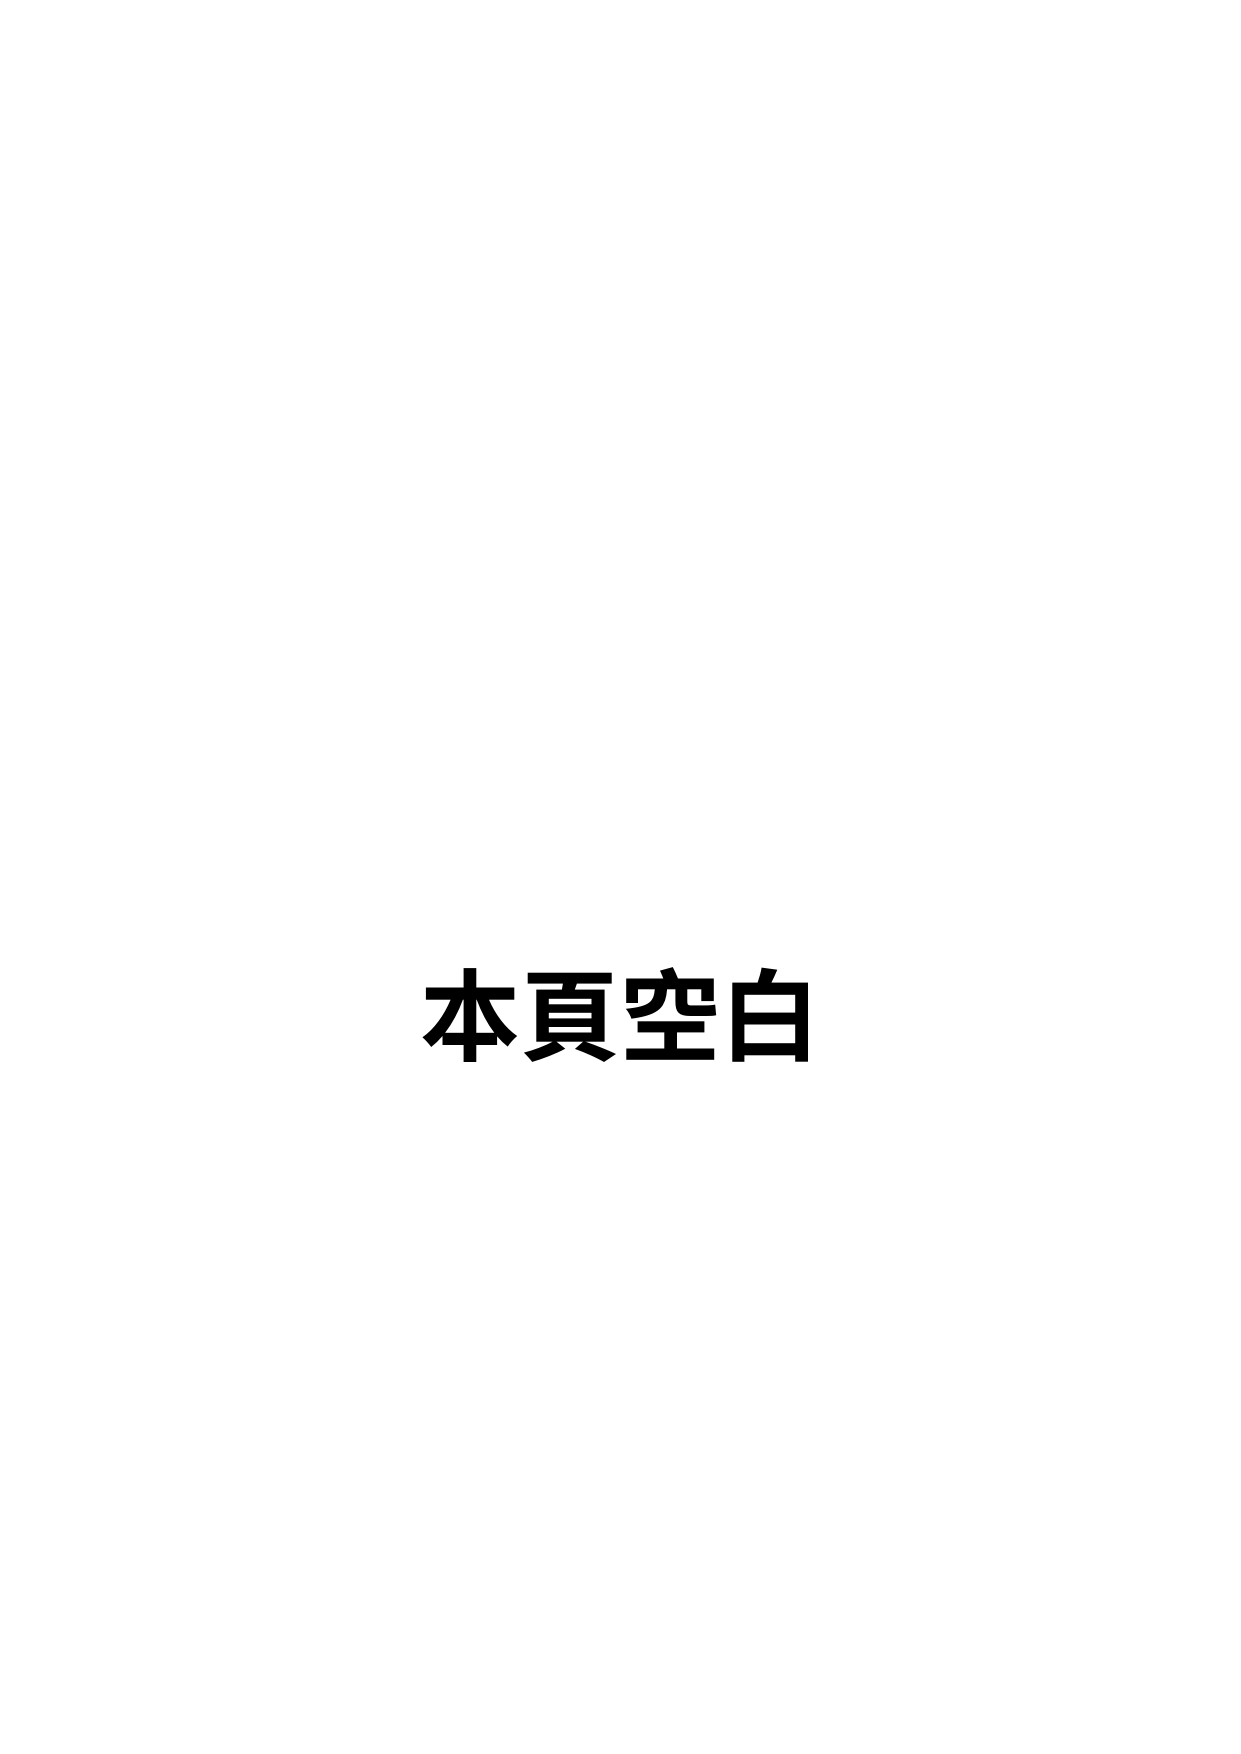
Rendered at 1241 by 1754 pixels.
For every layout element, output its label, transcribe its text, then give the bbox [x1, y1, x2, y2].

text 本頁空白 [187, 906, 1053, 1094]
